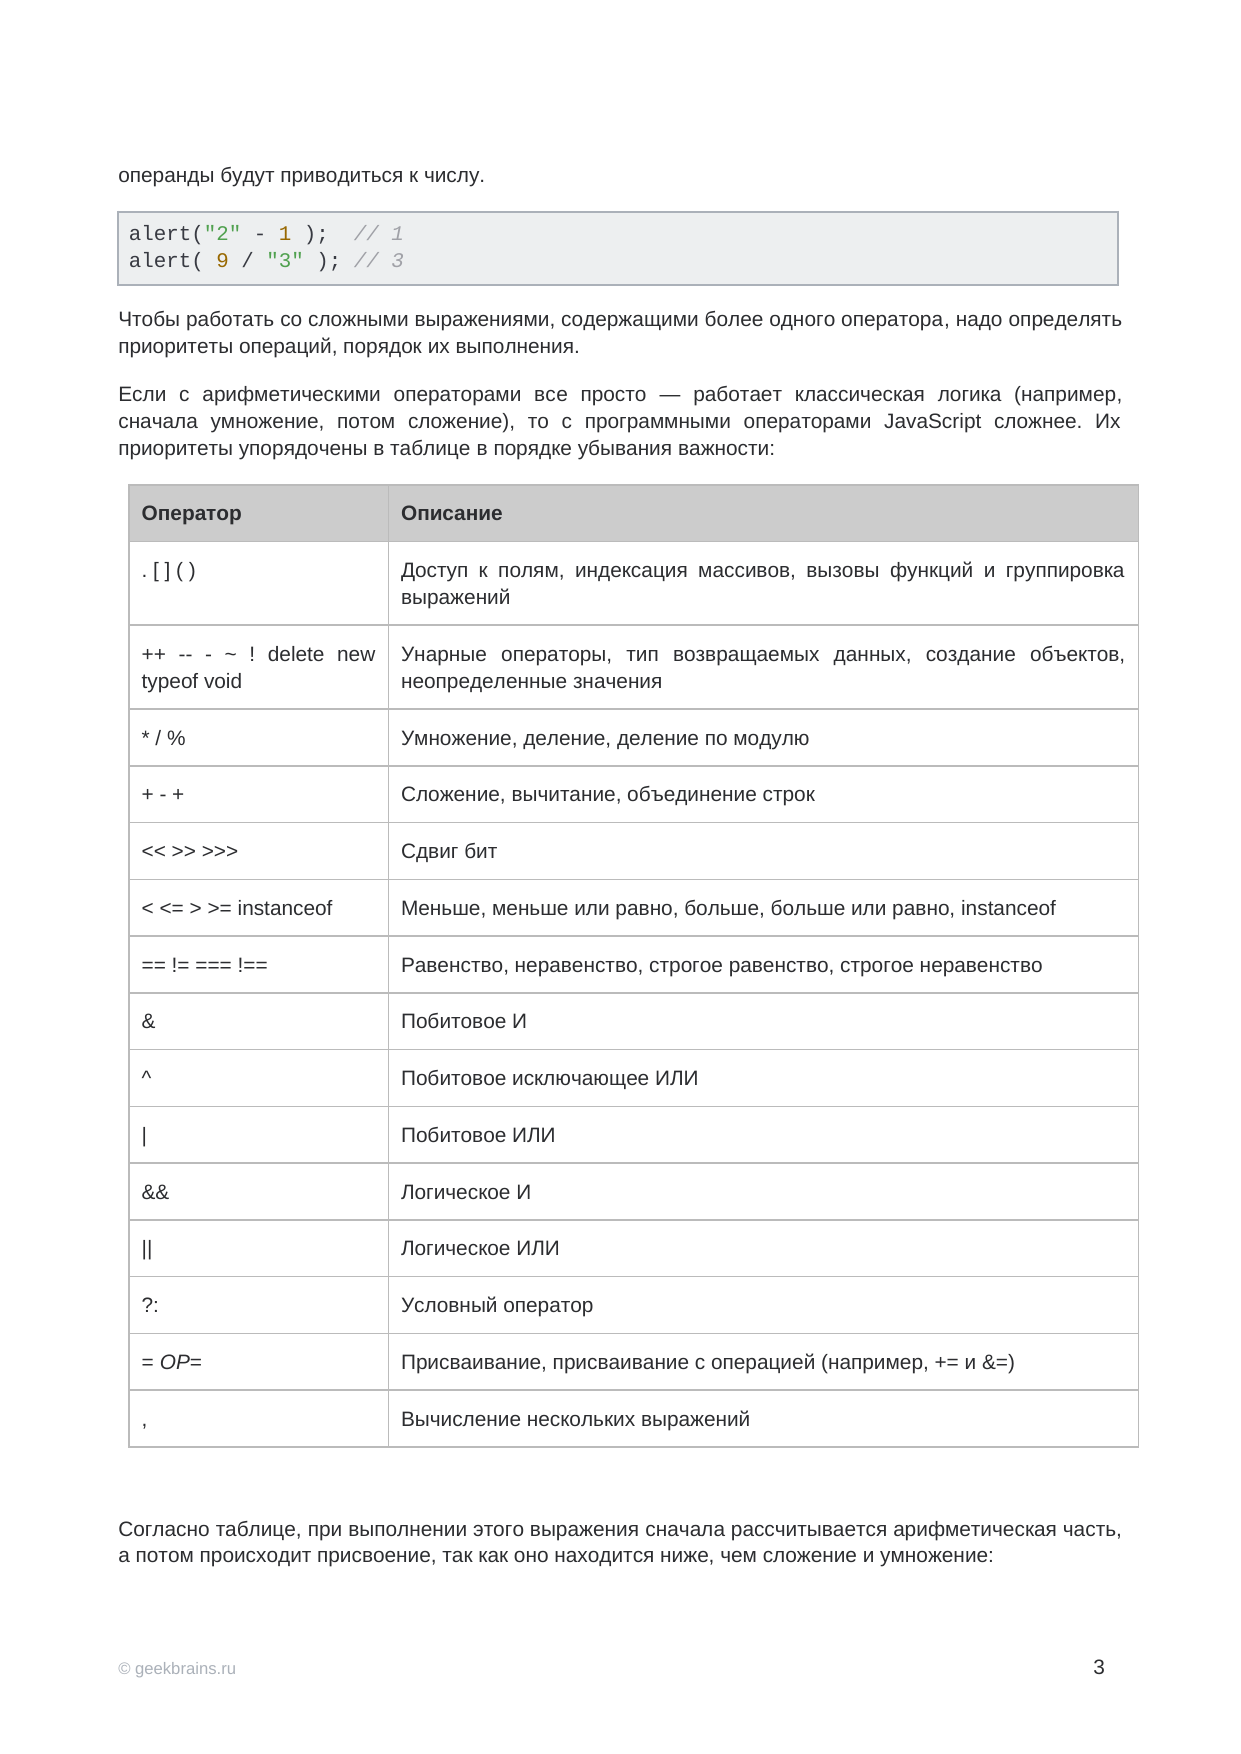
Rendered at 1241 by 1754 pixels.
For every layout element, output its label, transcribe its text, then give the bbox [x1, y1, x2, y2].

table_cell & [130, 994, 388, 1049]
table_header Оператор [130, 486, 388, 541]
text Если с арифметическими операторами все просто — работает классическая логика (например, сначала умножение, потом сложение), то с программными операторами JavaScript сложнее. Их приоритеты упорядочены в таблице в порядке убывания важности: [118, 382, 1122, 460]
table_cell , [130, 1391, 388, 1446]
table_header Описание [389, 486, 1138, 541]
table_cell * / % [130, 710, 388, 765]
table_cell Доступ к полям, индексация массивов, вызовы функций и группировка выражений [389, 542, 1138, 624]
table_cell Сдвиг бит [389, 823, 1138, 878]
table_cell ++ -- - ~ ! delete new typeof void [130, 626, 388, 708]
table_cell . [ ] ( ) [130, 542, 388, 624]
table_cell Сложение, вычитание, объединение строк [389, 767, 1138, 822]
table_cell Вычисление нескольких выражений [389, 1391, 1138, 1446]
table_cell Побитовое И [389, 994, 1138, 1049]
table_cell ?: [130, 1277, 388, 1333]
table_cell ^ [130, 1050, 388, 1106]
table_cell || [130, 1221, 388, 1276]
table_cell << >> >>> [130, 823, 388, 878]
table_cell && [130, 1164, 388, 1219]
table_cell = OP= [130, 1334, 388, 1389]
table_cell Логическое И [389, 1164, 1138, 1219]
table_cell + - + [130, 767, 388, 822]
table_cell == != === !== [130, 937, 388, 992]
table_cell Побитовое ИЛИ [389, 1107, 1138, 1162]
table_cell Равенство, неравенство, строгое равенство, строгое неравенство [389, 937, 1138, 992]
table_header alert("2" - 1 ); // 1 alert( 9 / "3" ); // 3 [119, 213, 1117, 284]
table_cell Побитовое исключающее ИЛИ [389, 1050, 1138, 1106]
table_cell Унарные операторы, тип возвращаемых данных, создание объектов, неопределенные значения [389, 626, 1138, 708]
table_cell | [130, 1107, 388, 1162]
table_cell Логическое ИЛИ [389, 1221, 1138, 1276]
table_cell Умножение, деление, деление по модулю [389, 710, 1138, 765]
table_cell Меньше, меньше или равно, больше, больше или равно, instanceof [389, 880, 1138, 935]
table_cell Условный оператор [389, 1277, 1138, 1333]
table_cell Присваивание, присваивание с операцией (например, += и &=) [389, 1334, 1138, 1389]
text Чтобы работать со сложными выражениями, содержащими более одного оператора, надо определять приоритеты операций, порядок их выполнения. [118, 307, 1122, 358]
text Согласно таблице, при выполнении этого выражения сначала рассчитывается арифметическая часть, а потом происходит присвоение, так как оно находится ниже, чем сложение и умножение: [118, 1516, 1122, 1567]
table_cell < <= > >= instanceof [130, 880, 388, 935]
text операнды будут приводиться к числу. [118, 163, 1122, 187]
